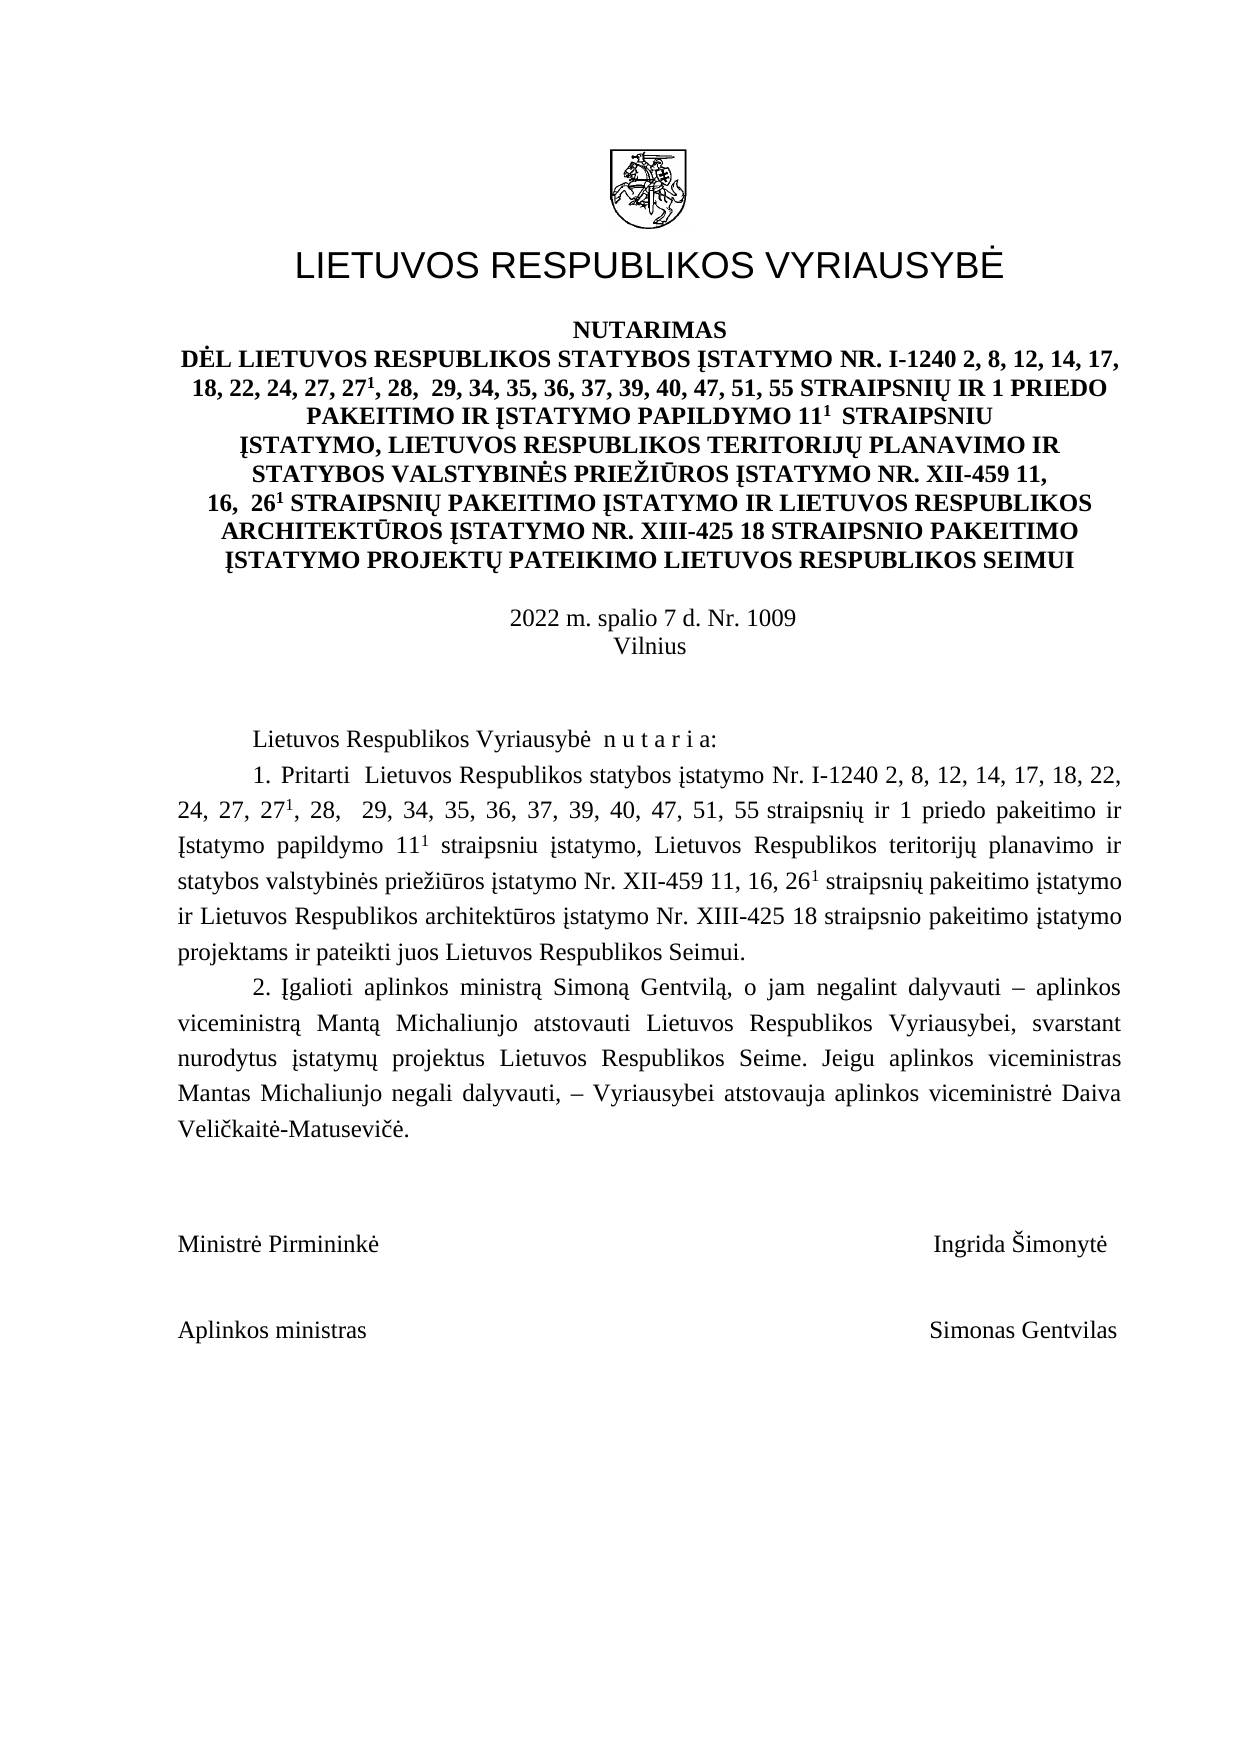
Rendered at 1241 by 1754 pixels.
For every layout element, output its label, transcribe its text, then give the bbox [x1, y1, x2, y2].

text 2. Įgalioti aplinkos ministrą Simoną Gentvilą, o jam negalint dalyvauti – aplinkos viceministrą Mantą Michaliunjo atstovauti Lietuvos Respublikos Vyriausybei, svarstant nurodytus įstatymų projektus Lietuvos Respublikos Seime. Jeigu aplinkos viceministras Mantas Michaliunjo negali dalyvauti, – Vyriausybei atstovauja aplinkos viceministrė Daiva Veličkaitė-Matusevičė. [177, 966, 1122, 1143]
text Aplinkos ministras Simonas Gentvilas [177, 1315, 1122, 1344]
text Vilnius [177, 631, 1122, 660]
text 1. Pritarti Lietuvos Respublikos statybos įstatymo Nr. I-1240 2, 8, 12, 14, 17, 18, 22, 24, 27, 271, 28, 29, 34, 35, 36, 37, 39, 40, 47, 51, 55 straipsnių ir 1 priedo pakeitimo ir Įstatymo papildymo 111 straipsniu įstatymo, Lietuvos Respublikos teritorijų planavimo ir statybos valstybinės priežiūros įstatymo Nr. XII-459 11, 16, 261 straipsnių pakeitimo įstatymo ir Lietuvos Respublikos architektūros įstatymo Nr. XIII-425 18 straipsnio pakeitimo įstatymo projektams ir pateikti juos Lietuvos Respublikos Seimui. [177, 753, 1122, 966]
text Lietuvos Respublikos Vyriausybė n u t a r i a: [177, 718, 1122, 753]
text nutarimas [177, 315, 1122, 344]
text 2022 m. spalio 7 d. Nr. 1009 [177, 603, 1122, 631]
text Ministrė Pirmininkė Ingrida Šimonytė [177, 1229, 1122, 1258]
text DĖL LIETUVOS RESPUBLIKOS STATYBOS ĮSTATYMO NR. I-1240 2, 8, 12, 14, 17, 18, 22, 24, 27, 271, 28, 29, 34, 35, 36, 37, 39, 40, 47, 51, 55 STRAIPSNIŲ IR 1 PRIEDO PAKEITIMO IR ĮSTATYMO PAPILDYMO 111 STRAIPSNIU ĮSTATYMO, LIETUVOS RESPUBLIKOS TERITORIJŲ PLANAVIMO IR STATYBOS VALSTYBINĖS PRIEŽIŪROS ĮSTATYMO NR. XII-459 11, 16, 261 STRAIPSNIŲ PAKEITIMO ĮSTATYMO IR LIETUVOS RESPUBLIKOS ARCHITEKTŪROS ĮSTATYMO NR. XIII-425 18 STRAIPSNIO PAKEITIMO ĮSTATYMO PROJEKTŲ PATEIKIMO LIETUVOS RESPUBLIKOS SEIMUI [177, 344, 1122, 574]
text Lietuvos Respublikos Vyriausybė [177, 243, 1122, 286]
